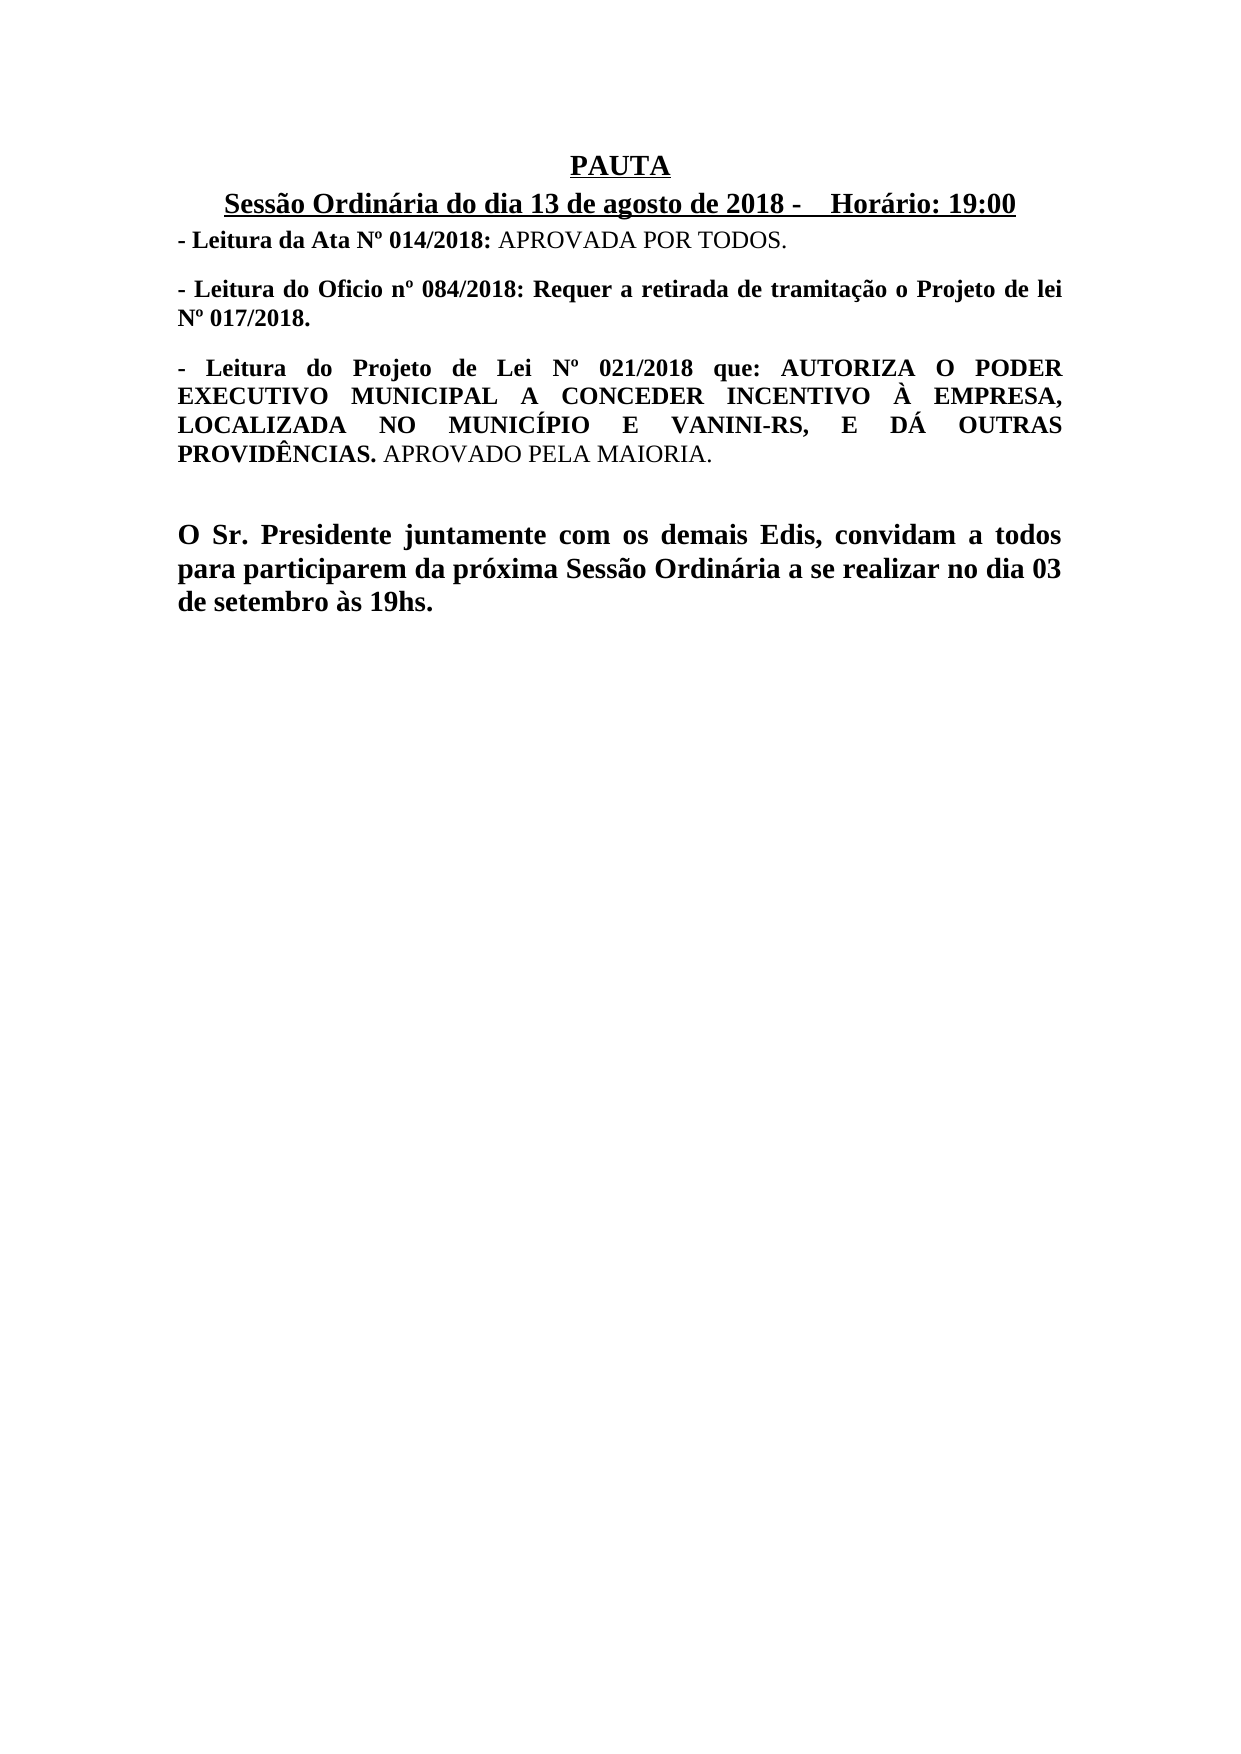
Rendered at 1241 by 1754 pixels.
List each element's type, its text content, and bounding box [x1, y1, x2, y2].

text - Leitura da Ata Nº 014/2018: APROVADA POR TODOS. [177, 225, 1063, 253]
text Sessão Ordinária do dia 13 de agosto de 2018 - Horário: 19:00 [177, 186, 1063, 220]
text - Leitura do Oficio nº 084/2018: Requer a retirada de tramitação o Projeto de lei Nº 017/2018. [177, 274, 1063, 332]
text PAUTA [177, 148, 1063, 181]
text - Leitura do Projeto de Lei Nº 021/2018 que: AUTORIZA O PODER EXECUTIVO MUNICIPAL A CONCEDER INCENTIVO À EMPRESA, LOCALIZADA NO MUNICÍPIO E VANINI-RS, E DÁ OUTRAS PROVIDÊNCIAS. APROVADO PELA MAIORIA. [177, 353, 1063, 468]
text O Sr. Presidente juntamente com os demais Edis, convidam a todos para participarem da próxima Sessão Ordinária a se realizar no dia 03 de setembro às 19hs. [177, 517, 1063, 618]
